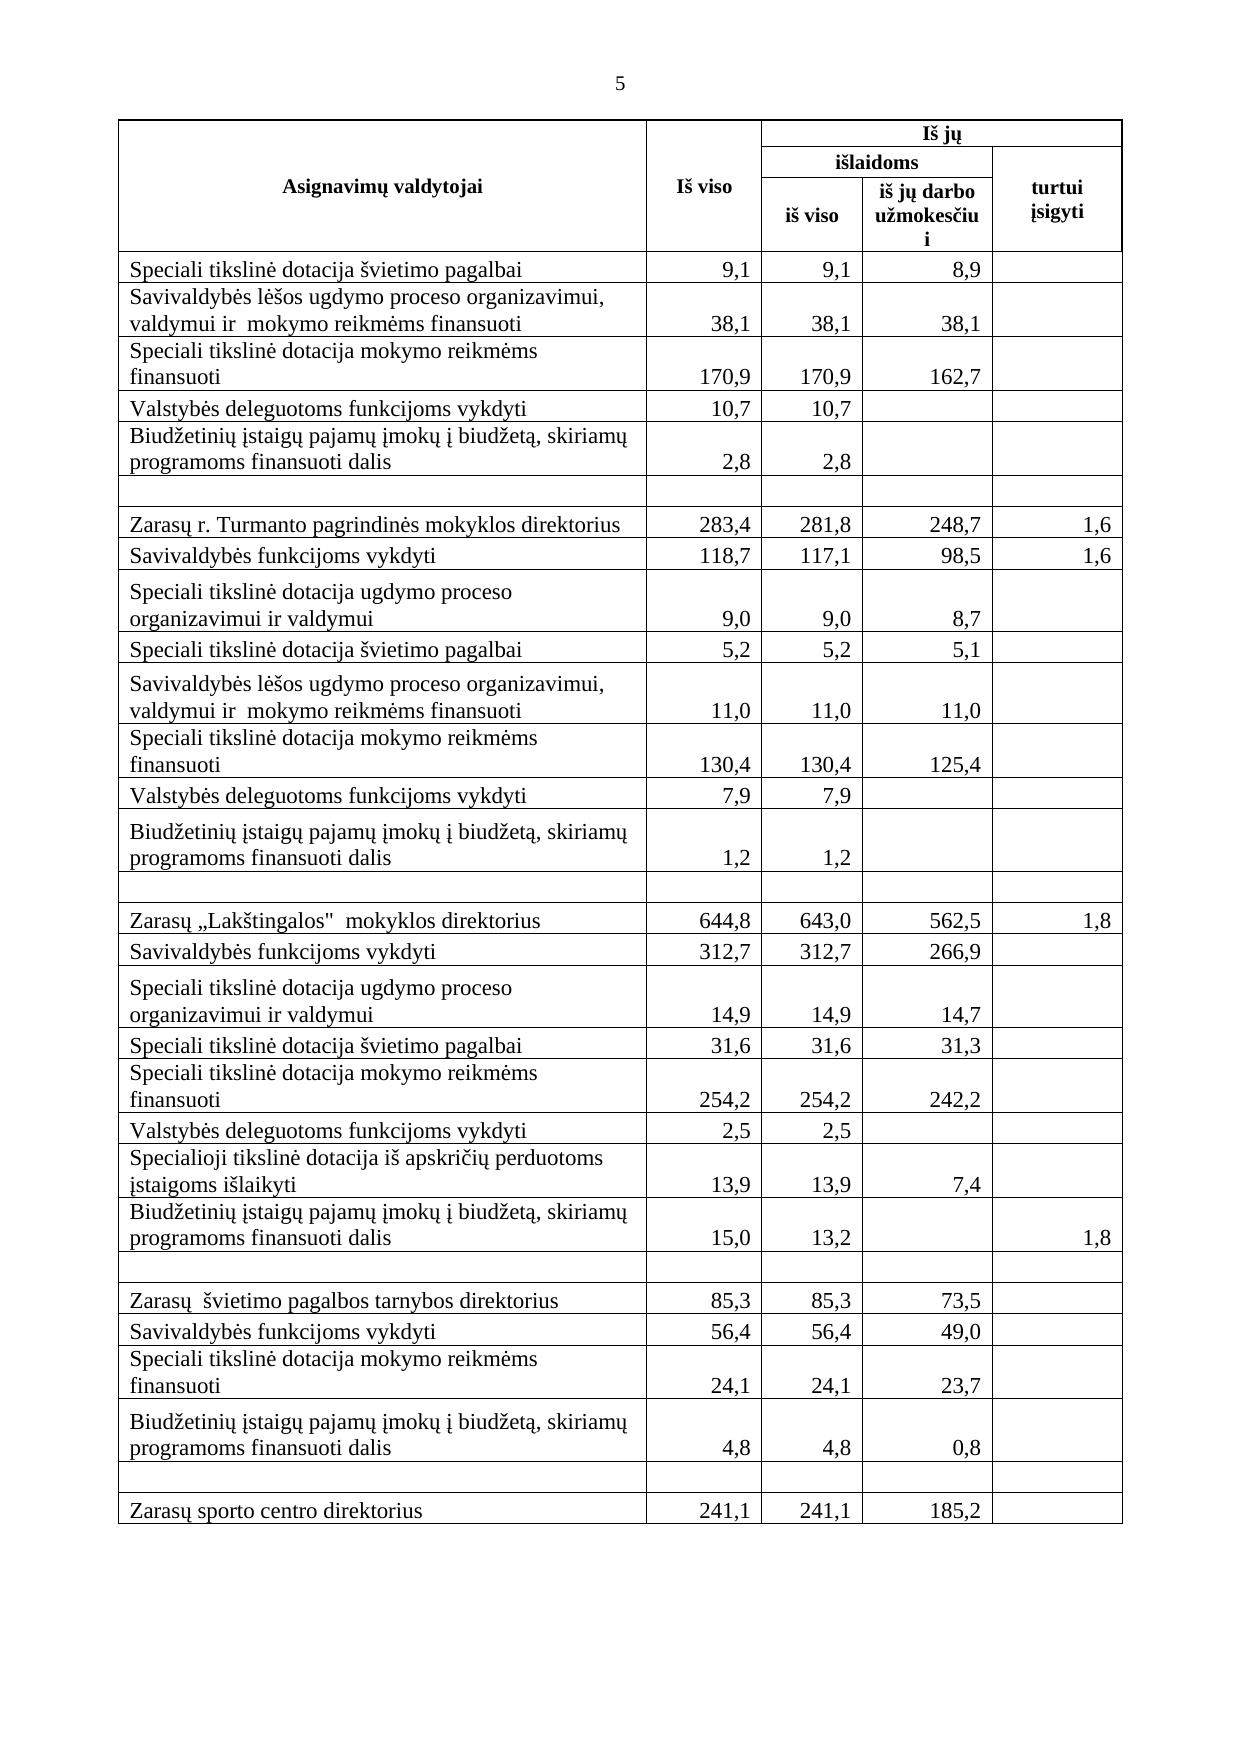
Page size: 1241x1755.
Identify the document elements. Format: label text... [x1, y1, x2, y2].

table_cell 73,5 [863, 1283, 992, 1313]
table_cell 38,1 [762, 283, 862, 336]
table_cell 283,4 [647, 507, 761, 537]
table_cell 31,3 [863, 1028, 992, 1058]
table_cell 0,8 [863, 1399, 992, 1461]
table_cell 281,8 [762, 507, 862, 537]
table_cell 4,8 [762, 1399, 862, 1461]
table_cell 8,7 [863, 570, 992, 631]
table_cell 7,9 [647, 778, 761, 808]
table_cell Specialioji tikslinė dotacija iš apskričių perduotoms įstaigoms išlaikyti [119, 1144, 646, 1197]
table_cell [762, 1252, 862, 1282]
table_cell [863, 422, 992, 475]
table_cell [993, 872, 1122, 902]
table_cell [119, 1462, 646, 1492]
table_cell 4,8 [647, 1399, 761, 1461]
table_cell [993, 1283, 1122, 1313]
table_cell [993, 283, 1122, 336]
table_cell [762, 872, 862, 902]
table_cell Valstybės deleguotoms funkcijoms vykdyti [119, 778, 646, 808]
table_cell 8,9 [863, 252, 992, 282]
table_cell 2,5 [762, 1113, 862, 1143]
table_cell 85,3 [762, 1283, 862, 1313]
table_cell 56,4 [762, 1314, 862, 1344]
table_cell 56,4 [647, 1314, 761, 1344]
table_cell Biudžetinių įstaigų pajamų įmokų į biudžetą, skiriamų programoms finansuoti dalis [119, 422, 646, 475]
table_cell [993, 632, 1122, 662]
table_cell 254,2 [647, 1059, 761, 1112]
table_cell 185,2 [863, 1493, 992, 1523]
table_cell 24,1 [647, 1346, 761, 1398]
table_cell 242,2 [863, 1059, 992, 1112]
table_cell 254,2 [762, 1059, 862, 1112]
table_cell 38,1 [863, 283, 992, 336]
table_cell 98,5 [863, 538, 992, 568]
table_cell 1,8 [993, 1198, 1122, 1251]
table_cell Speciali tikslinė dotacija mokymo reikmėms finansuoti [119, 1059, 646, 1112]
table_cell [993, 778, 1122, 808]
table_cell [863, 1198, 992, 1251]
table_cell [993, 1059, 1122, 1112]
table_cell [993, 252, 1122, 282]
table_cell [993, 934, 1122, 964]
table_cell [762, 476, 862, 506]
table_cell Zarasų r. Turmanto pagrindinės mokyklos direktorius [119, 507, 646, 537]
table_cell [863, 1462, 992, 1492]
table_cell 11,0 [647, 663, 761, 723]
table_cell 5,2 [762, 632, 862, 662]
table_cell Valstybės deleguotoms funkcijoms vykdyti [119, 1113, 646, 1143]
table_cell 1,2 [762, 809, 862, 871]
table_cell 7,9 [762, 778, 862, 808]
table_cell 1,6 [993, 538, 1122, 568]
table_cell 13,9 [762, 1144, 862, 1197]
table_cell [119, 872, 646, 902]
table_cell 11,0 [762, 663, 862, 723]
table_cell [993, 422, 1122, 475]
table_cell 241,1 [762, 1493, 862, 1523]
table_cell [647, 1462, 761, 1492]
table_cell 10,7 [647, 391, 761, 421]
table_cell [993, 1314, 1122, 1344]
table_cell 130,4 [647, 724, 761, 777]
table_cell [647, 872, 761, 902]
table_cell [993, 1113, 1122, 1143]
table_cell Savivaldybės lėšos ugdymo proceso organizavimui, valdymui ir mokymo reikmėms finansuoti [119, 283, 646, 336]
table_cell Speciali tikslinė dotacija švietimo pagalbai [119, 632, 646, 662]
table_cell 14,7 [863, 966, 992, 1027]
table_cell 117,1 [762, 538, 862, 568]
table_cell 1,8 [993, 903, 1122, 933]
table_cell [993, 1346, 1122, 1398]
table_cell 49,0 [863, 1314, 992, 1344]
table_cell [647, 476, 761, 506]
table_cell [993, 1144, 1122, 1197]
table_cell [863, 1252, 992, 1282]
table_cell 13,9 [647, 1144, 761, 1197]
table_cell [863, 872, 992, 902]
table_cell Speciali tikslinė dotacija švietimo pagalbai [119, 252, 646, 282]
table_cell [993, 966, 1122, 1027]
table_cell Zarasų švietimo pagalbos tarnybos direktorius [119, 1283, 646, 1313]
table_cell [993, 1399, 1122, 1461]
table_cell 2,5 [647, 1113, 761, 1143]
table_cell 125,4 [863, 724, 992, 777]
table_cell Speciali tikslinė dotacija mokymo reikmėms finansuoti [119, 337, 646, 390]
table_cell Savivaldybės lėšos ugdymo proceso organizavimui, valdymui ir mokymo reikmėms finansuoti [119, 663, 646, 723]
table_cell 9,1 [647, 252, 761, 282]
table_cell Zarasų sporto centro direktorius [119, 1493, 646, 1523]
table_cell Savivaldybės funkcijoms vykdyti [119, 538, 646, 568]
table_cell [762, 1462, 862, 1492]
table_cell [993, 724, 1122, 777]
table_cell [993, 391, 1122, 421]
table_cell 7,4 [863, 1144, 992, 1197]
table_cell Valstybės deleguotoms funkcijoms vykdyti [119, 391, 646, 421]
table_cell iš viso [762, 178, 862, 251]
table_cell 85,3 [647, 1283, 761, 1313]
table_cell 1,6 [993, 507, 1122, 537]
table_cell 31,6 [647, 1028, 761, 1058]
table_cell Biudžetinių įstaigų pajamų įmokų į biudžetą, skiriamų programoms finansuoti dalis [119, 809, 646, 871]
table_cell [119, 476, 646, 506]
table_cell Biudžetinių įstaigų pajamų įmokų į biudžetą, skiriamų programoms finansuoti dalis [119, 1399, 646, 1461]
table_cell 266,9 [863, 934, 992, 964]
table_cell 241,1 [647, 1493, 761, 1523]
table_cell [863, 476, 992, 506]
table_cell Savivaldybės funkcijoms vykdyti [119, 934, 646, 964]
table_cell 644,8 [647, 903, 761, 933]
table_cell [993, 1028, 1122, 1058]
table_cell 162,7 [863, 337, 992, 390]
table_cell 5,2 [647, 632, 761, 662]
table_cell 5,1 [863, 632, 992, 662]
table_cell 312,7 [762, 934, 862, 964]
table_cell [863, 809, 992, 871]
table_cell 1,2 [647, 809, 761, 871]
table_header Asignavimų valdytojai [119, 121, 646, 251]
table_cell 312,7 [647, 934, 761, 964]
table_cell Speciali tikslinė dotacija švietimo pagalbai [119, 1028, 646, 1058]
table_cell [993, 809, 1122, 871]
table_cell [863, 778, 992, 808]
table_cell 9,1 [762, 252, 862, 282]
table_cell 170,9 [762, 337, 862, 390]
table_cell Speciali tikslinė dotacija ugdymo proceso organizavimui ir valdymui [119, 570, 646, 631]
table_cell Speciali tikslinė dotacija mokymo reikmėms finansuoti [119, 1346, 646, 1398]
table_cell 15,0 [647, 1198, 761, 1251]
table_cell 9,0 [647, 570, 761, 631]
table_cell 13,2 [762, 1198, 862, 1251]
table_cell 2,8 [762, 422, 862, 475]
table_cell Biudžetinių įstaigų pajamų įmokų į biudžetą, skiriamų programoms finansuoti dalis [119, 1198, 646, 1251]
table_cell [993, 1252, 1122, 1282]
table_cell 2,8 [647, 422, 761, 475]
table_cell iš jų darbo užmokesčiui [863, 178, 992, 251]
table_cell 10,7 [762, 391, 862, 421]
table_cell 170,9 [647, 337, 761, 390]
table_cell 9,0 [762, 570, 862, 631]
table_cell turtui įsigyti [993, 147, 1121, 251]
table_cell 38,1 [647, 283, 761, 336]
table_cell [863, 1113, 992, 1143]
table_cell 14,9 [762, 966, 862, 1027]
table_cell 23,7 [863, 1346, 992, 1398]
table_cell [993, 570, 1122, 631]
table_cell [119, 1252, 646, 1282]
table_cell [863, 391, 992, 421]
table_cell 11,0 [863, 663, 992, 723]
table_cell Speciali tikslinė dotacija ugdymo proceso organizavimui ir valdymui [119, 966, 646, 1027]
table_cell [647, 1252, 761, 1282]
table_header Iš jų [762, 121, 1121, 146]
table_cell [993, 663, 1122, 723]
table_cell 31,6 [762, 1028, 862, 1058]
table_cell 130,4 [762, 724, 862, 777]
table_cell Speciali tikslinė dotacija mokymo reikmėms finansuoti [119, 724, 646, 777]
table_cell [993, 476, 1122, 506]
table_cell [993, 1462, 1122, 1492]
table_cell Zarasų „Lakštingalos" mokyklos direktorius [119, 903, 646, 933]
table_cell išlaidoms [762, 147, 992, 177]
table_cell 248,7 [863, 507, 992, 537]
table_cell 118,7 [647, 538, 761, 568]
table_cell [993, 337, 1122, 390]
table_cell 643,0 [762, 903, 862, 933]
table_header Iš viso [647, 121, 761, 251]
table_cell 14,9 [647, 966, 761, 1027]
table_cell 562,5 [863, 903, 992, 933]
table_cell 24,1 [762, 1346, 862, 1398]
table_cell [993, 1493, 1122, 1523]
table_cell Savivaldybės funkcijoms vykdyti [119, 1314, 646, 1344]
